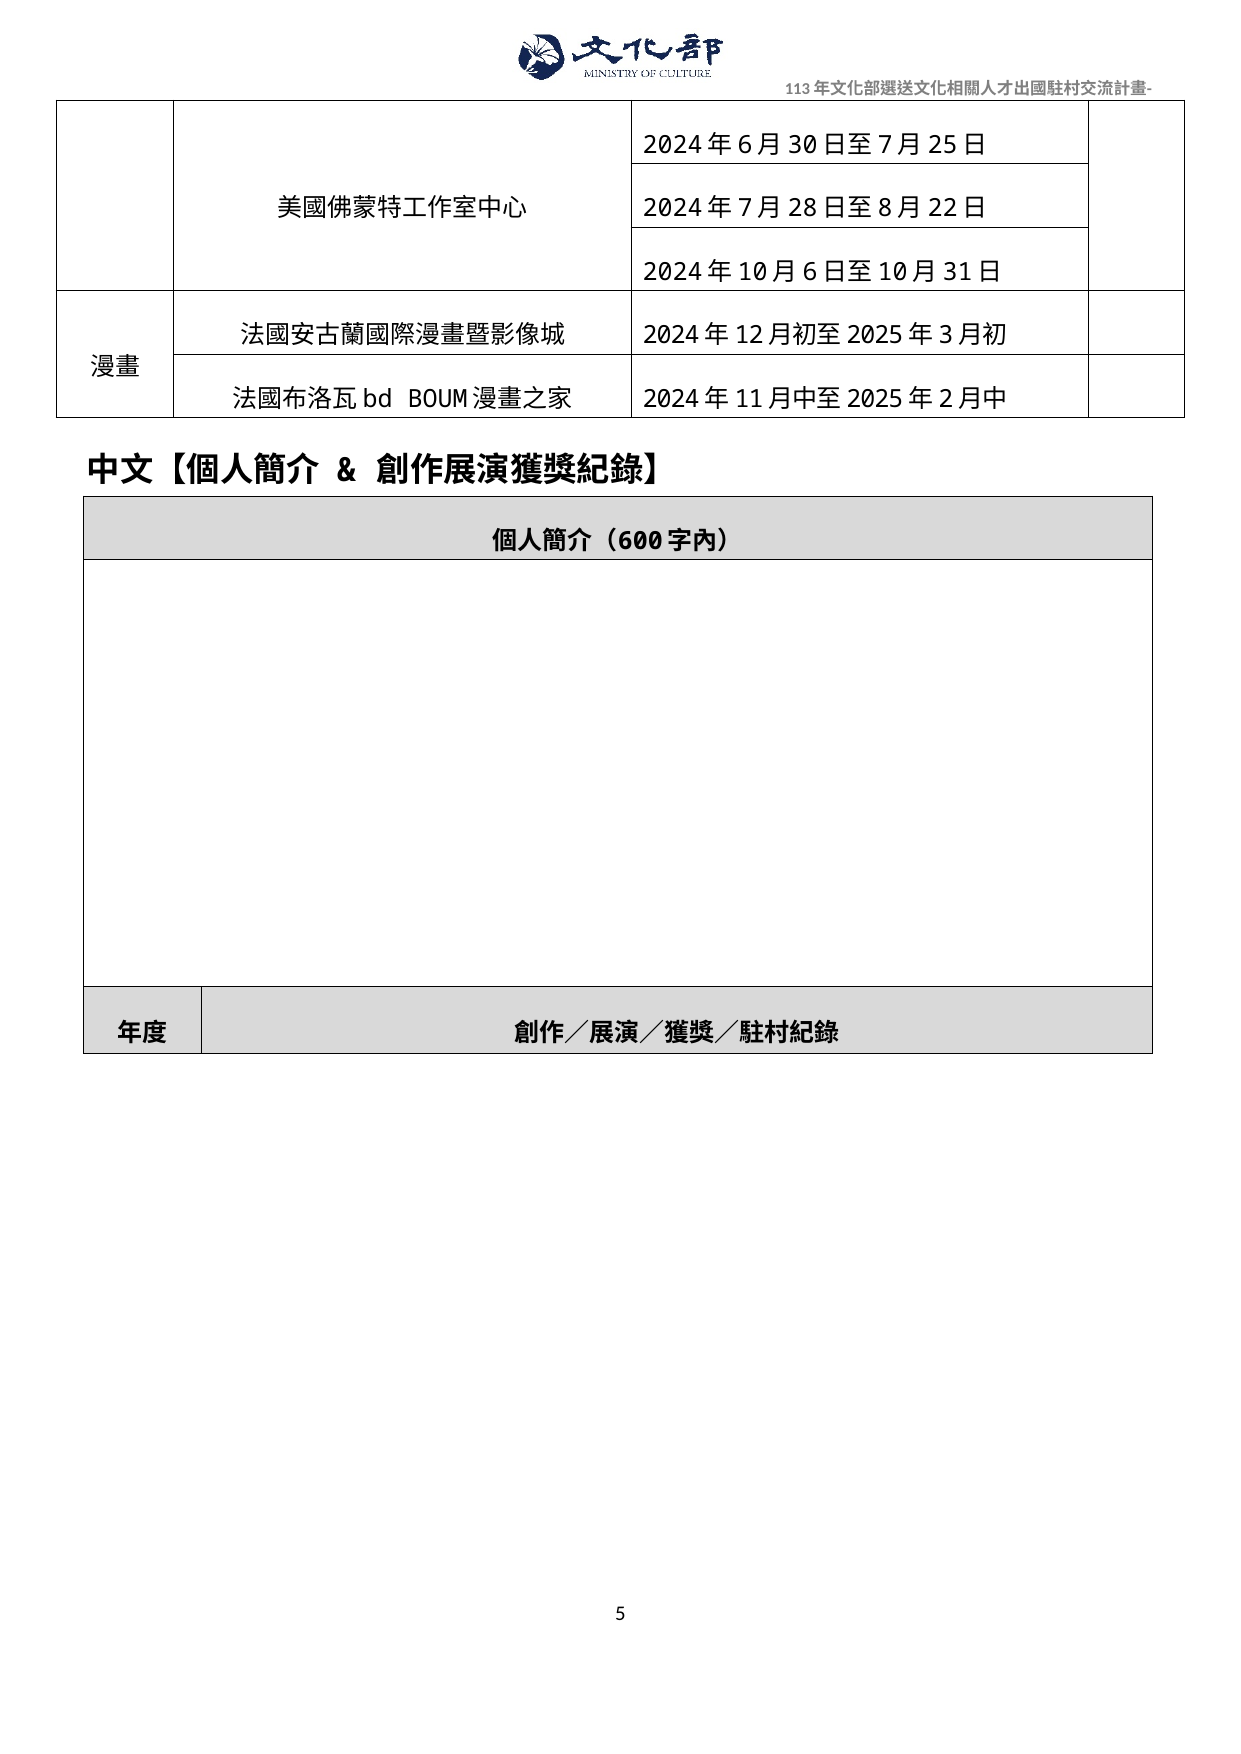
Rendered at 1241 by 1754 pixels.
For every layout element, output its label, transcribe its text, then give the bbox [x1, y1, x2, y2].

table_cell [84, 560, 1152, 986]
table_cell [1089, 355, 1184, 417]
table_cell 創作／展演／獲獎／駐村紀錄 [202, 987, 1152, 1053]
table_cell 法國布洛瓦bd BOUM漫畫之家 [174, 355, 631, 417]
table_cell [1089, 291, 1184, 354]
table_cell 年度 [84, 987, 201, 1053]
table_cell 美國佛蒙特工作室中心 [174, 101, 631, 290]
table_cell 法國安古蘭國際漫畫暨影像城 [174, 291, 631, 354]
table_header [1152, 418, 1157, 496]
table_cell 2024年12月初至2025年3月初 [632, 291, 1088, 354]
table_cell 漫畫 [57, 291, 173, 417]
table_cell [1153, 559, 1157, 986]
table_cell 個人簡介（600字內） [84, 497, 1152, 559]
table_header 中文【個人簡介 & 創作展演獲獎紀錄】 [84, 418, 1152, 496]
table_cell 2024年6月30日至7月25日 [632, 101, 1088, 163]
table_cell 2024年7月28日至8月22日 [632, 164, 1088, 227]
table_cell 2024年11月中至2025年2月中 [632, 355, 1088, 417]
table_cell [1089, 101, 1184, 290]
table_cell [1153, 496, 1157, 559]
table_cell [1153, 986, 1157, 1053]
table_cell 2024年10月6日至10月31日 [632, 228, 1088, 290]
table_cell [57, 101, 173, 290]
